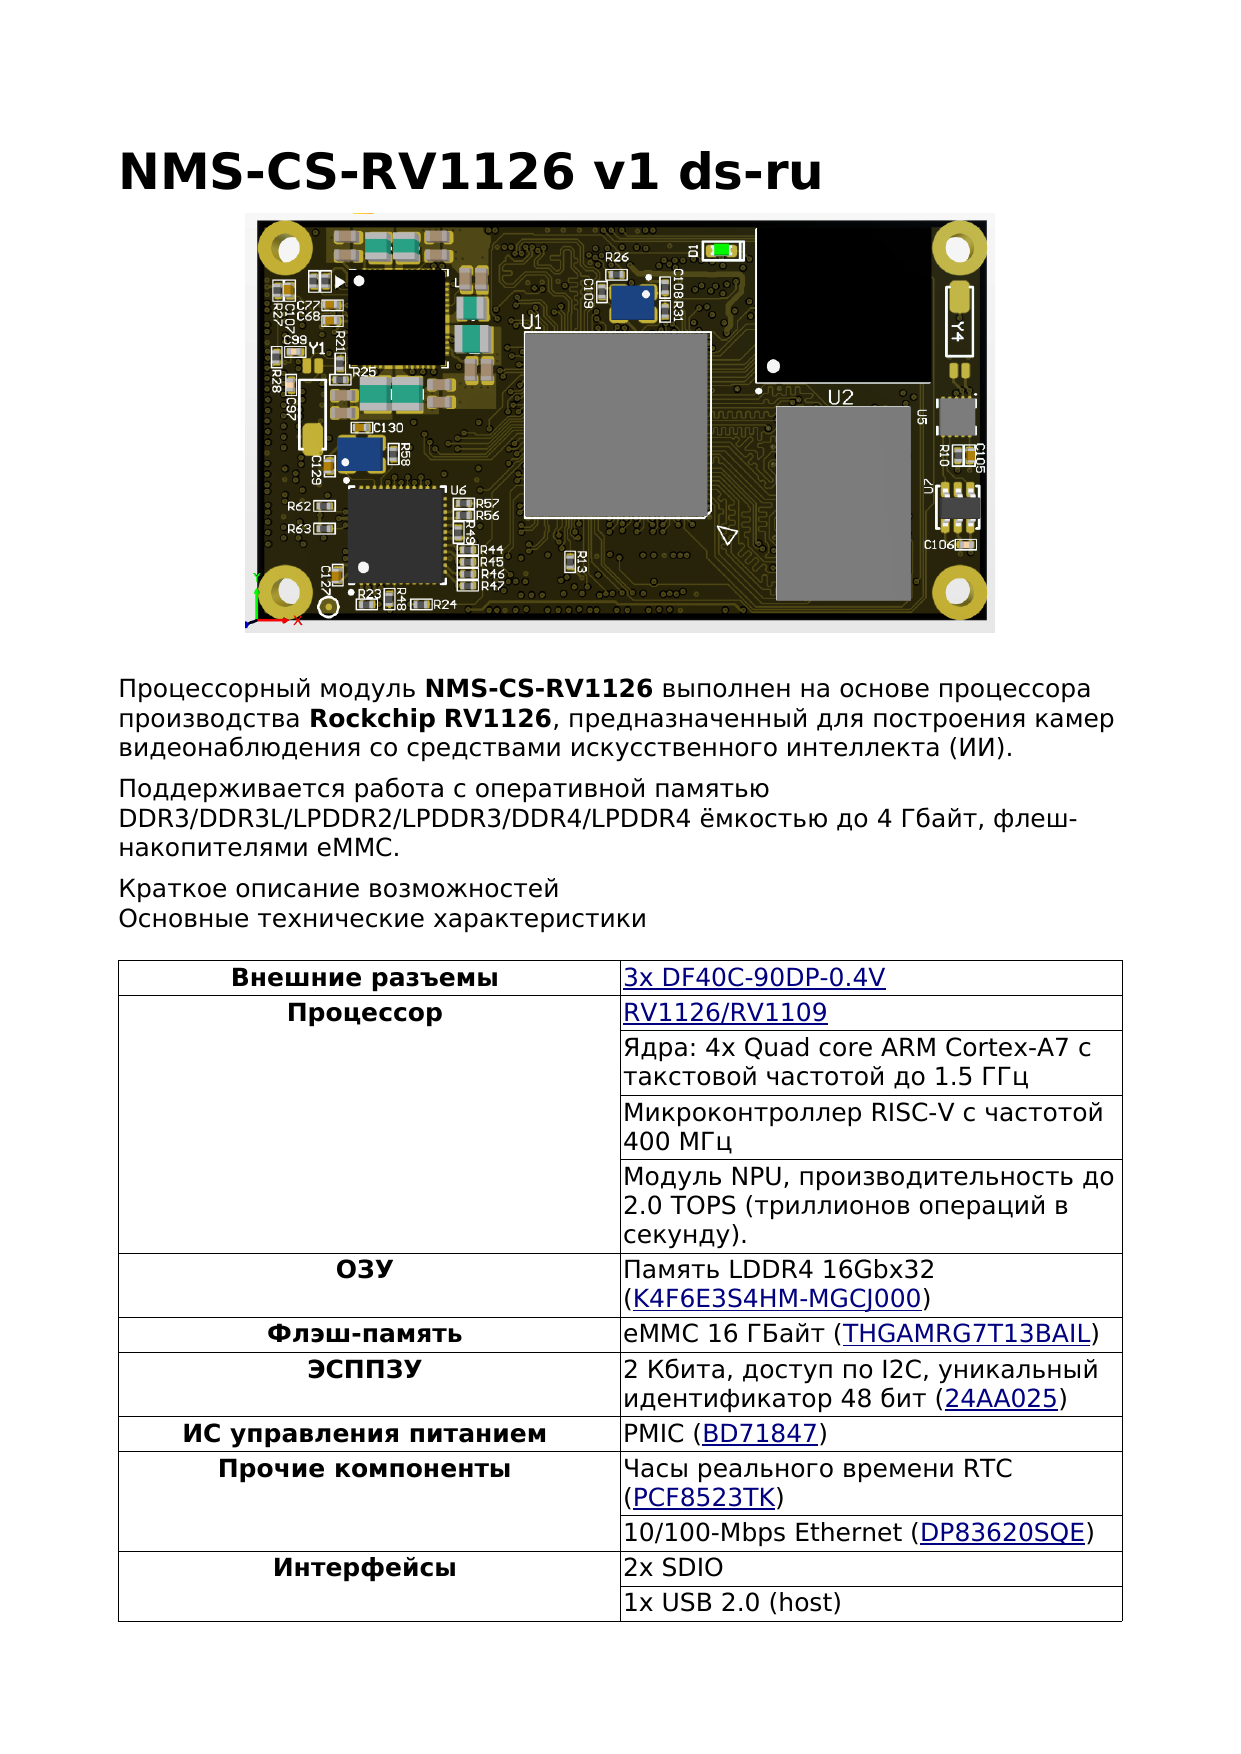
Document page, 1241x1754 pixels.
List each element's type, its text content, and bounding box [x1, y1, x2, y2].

table_cell eMMC 16 ГБайт (THGAMRG7T13BAIL) [621, 1318, 1122, 1352]
table_cell 10/100-Mbps Ethernet (DP83620SQE) [621, 1516, 1122, 1551]
table_cell Микроконтроллер RISC-V с частотой 400 МГц [621, 1096, 1122, 1159]
picture [245, 213, 995, 633]
text Процессорный модуль NMS-CS-RV1126 выполнен на основе процессора производства Rockchip RV1126, предназначенный для построения камер видеонаблюдения со средствами искусственного интеллекта (ИИ). [118, 674, 1122, 762]
table_cell Прочие компоненты [119, 1452, 620, 1551]
table_cell PMIC (BD71847) [621, 1417, 1122, 1451]
table_cell Ядра: 4x Quad core ARM Cortex-A7 с такстовой частотой до 1.5 ГГц [621, 1031, 1122, 1095]
subtitle NMS-CS-RV1126 v1 ds-ru [118, 143, 1122, 201]
table_cell ОЗУ [119, 1254, 620, 1317]
table_cell 2x SDIO [621, 1552, 1122, 1586]
table_cell ИС управления питанием [119, 1417, 620, 1451]
table_cell Флэш-память [119, 1318, 620, 1352]
table_cell Процессор [119, 996, 620, 1252]
table_cell Часы реального времени RTC (PCF8523TK) [621, 1452, 1122, 1515]
text Поддерживается работа с оперативной памятью DDR3/DDR3L/LPDDR2/LPDDR3/DDR4/LPDDR4 ёмкостью до 4 Гбайт, флеш-накопителями eMMC. [118, 774, 1122, 862]
table_cell 2 Кбита, доступ по I2C, уникальный идентификатор 48 бит (24AA025) [621, 1353, 1122, 1416]
table_cell Интерфейсы [119, 1552, 620, 1621]
subtitle Краткое описание возможностей [118, 874, 1122, 904]
text Основные технические характеристики [118, 904, 1122, 933]
table_cell 1x USB 2.0 (host) [621, 1587, 1122, 1621]
table_header Внешние разъемы [119, 961, 620, 995]
table_cell Память LDDR4 16Gbx32 (K4F6E3S4HM-MGCJ000) [621, 1254, 1122, 1317]
table_cell RV1126/RV1109 [621, 996, 1122, 1030]
table_header 3x DF40C-90DP-0.4V [621, 961, 1122, 995]
table_cell ЭСППЗУ [119, 1353, 620, 1416]
table_cell Модуль NPU, производительность до 2.0 TOPS (триллионов операций в секунду). [621, 1160, 1122, 1252]
